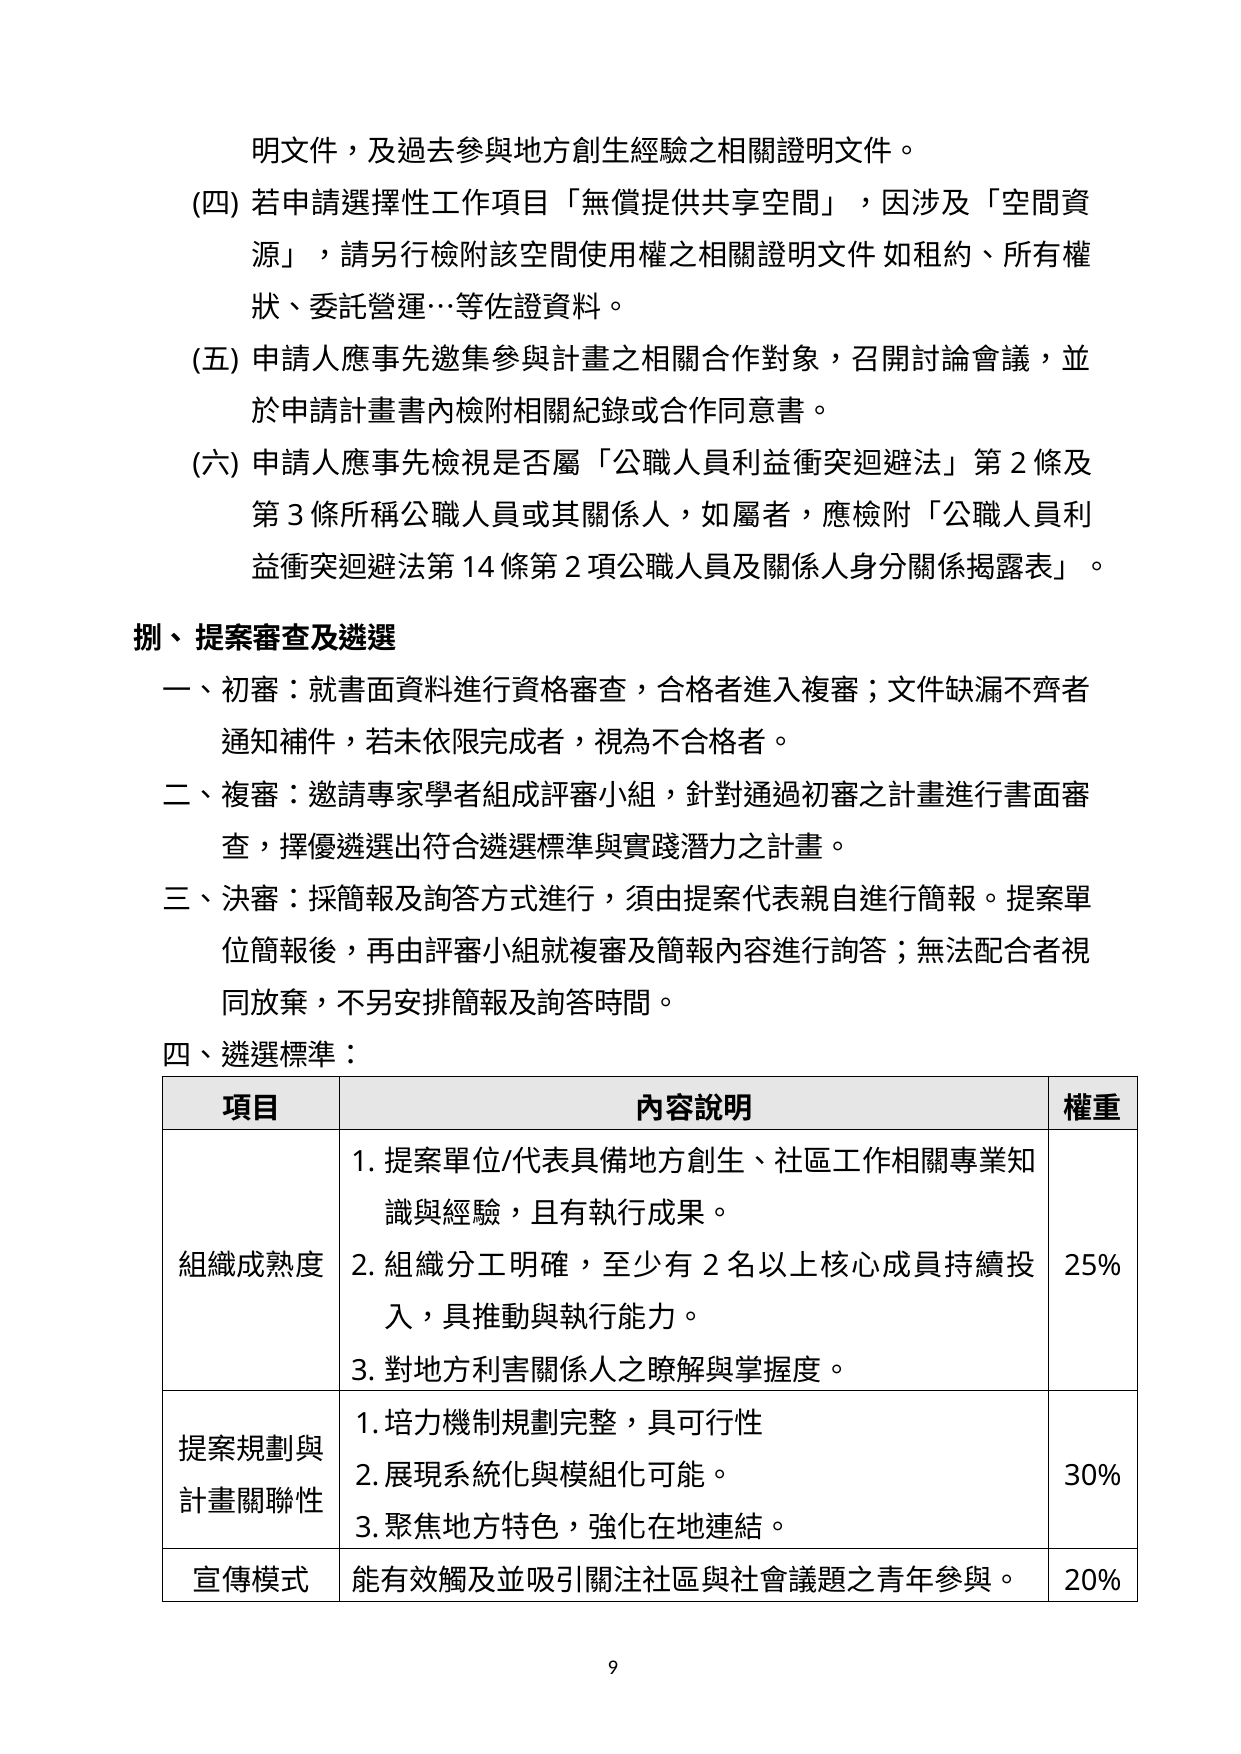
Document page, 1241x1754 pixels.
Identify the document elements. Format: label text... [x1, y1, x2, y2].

table_cell 20% [1049, 1549, 1137, 1601]
list 初審：就書面資料進行資格審查，合格者進入複審；文件缺漏不齊者通知補件，若未依限完成者，視為不合格者。 [162, 659, 1093, 763]
table_cell 30% [1049, 1391, 1137, 1548]
list 複審：邀請專家學者組成評審小組，針對通過初審之計畫進行書面審查，擇優遴選出符合遴選標準與實踐潛力之計畫。 [162, 763, 1093, 867]
table_header 內容說明 [340, 1077, 1048, 1129]
table_header 權重 [1049, 1077, 1137, 1129]
table_cell 宣傳模式 [163, 1549, 339, 1601]
list 遴選標準： [162, 1024, 1093, 1076]
table_cell 能有效觸及並吸引關注社區與社會議題之青年參與。 [340, 1549, 1048, 1601]
table_cell 提案規劃與計畫關聯性 [163, 1391, 339, 1548]
table_cell 提案單位/代表具備地方創生、社區工作相關專業知識與經驗，且有執行成果。 組織分工明確，至少有2名以上核心成員持續投入，具推動與執行能力。 對地方利害關係人之瞭解與掌握度。 [340, 1130, 1048, 1390]
list 若申請選擇性工作項目「無償提供共享空間」，因涉及「空間資源」，請另行檢附該空間使用權之相關證明文件 如租約、所有權狀、委託營運…等佐證資料。 [192, 172, 1093, 328]
list 明文件，及過去參與地方創生經驗之相關證明文件。 [192, 119, 1093, 172]
subtitle 提案審查及遴選 [133, 607, 1093, 659]
list 申請人應事先檢視是否屬「公職人員利益衝突迴避法」第2條及第3條所稱公職人員或其關係人，如屬者，應檢附「公職人員利益衝突迴避法第14條第2項公職人員及關係人身分關係揭露表」。 [192, 432, 1093, 588]
list 決審：採簡報及詢答方式進行，須由提案代表親自進行簡報。提案單位簡報後，再由評審小組就複審及簡報內容進行詢答；無法配合者視同放棄，不另安排簡報及詢答時間。 [162, 867, 1093, 1024]
table_header 項目 [163, 1077, 339, 1129]
table_cell 培力機制規劃完整，具可行性 展現系統化與模組化可能。 聚焦地方特色，強化在地連結。 [340, 1391, 1048, 1548]
table_cell 組織成熟度 [163, 1130, 339, 1390]
table_cell 25% [1049, 1130, 1137, 1390]
list 申請人應事先邀集參與計畫之相關合作對象，召開討論會議，並於申請計畫書內檢附相關紀錄或合作同意書。 [192, 328, 1093, 432]
